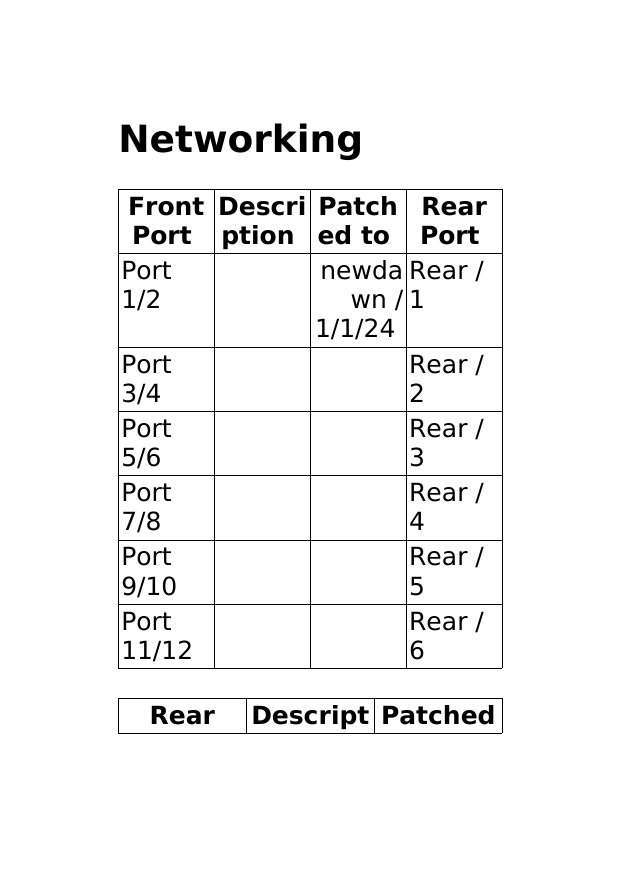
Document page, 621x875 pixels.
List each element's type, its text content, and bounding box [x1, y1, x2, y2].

table_cell Port 3/4 [119, 348, 214, 411]
table_header Descript [247, 699, 374, 733]
table_header Patched to [311, 190, 406, 253]
table_cell [215, 605, 310, 668]
table_header Rear Port [407, 190, 502, 253]
table_header Rear [119, 699, 246, 733]
table_cell [311, 605, 406, 668]
table_cell [215, 254, 310, 347]
table_cell [215, 541, 310, 604]
table_cell Rear / 2 [407, 348, 502, 411]
table_cell Rear / 1 [407, 254, 502, 347]
table_cell [311, 412, 406, 475]
table_cell Rear / 5 [407, 541, 502, 604]
table_cell [311, 541, 406, 604]
table_cell [215, 412, 310, 475]
table_cell [311, 476, 406, 539]
table_cell Port 5/6 [119, 412, 214, 475]
table_header Patched [375, 699, 502, 733]
table_cell [215, 476, 310, 539]
table_cell Port 11/12 [119, 605, 214, 668]
table_cell [215, 348, 310, 411]
table_cell Port 7/8 [119, 476, 214, 539]
table_cell Port 1/2 [119, 254, 214, 347]
table_cell newdawn / 1/1/24 [311, 254, 406, 347]
table_cell Port 9/10 [119, 541, 214, 604]
subtitle Networking [118, 118, 502, 162]
table_header Description [215, 190, 310, 253]
table_cell Rear / 4 [407, 476, 502, 539]
table_cell Rear / 3 [407, 412, 502, 475]
table_header Front Port [119, 190, 214, 253]
table_cell Rear / 6 [407, 605, 502, 668]
table_cell [311, 348, 406, 411]
